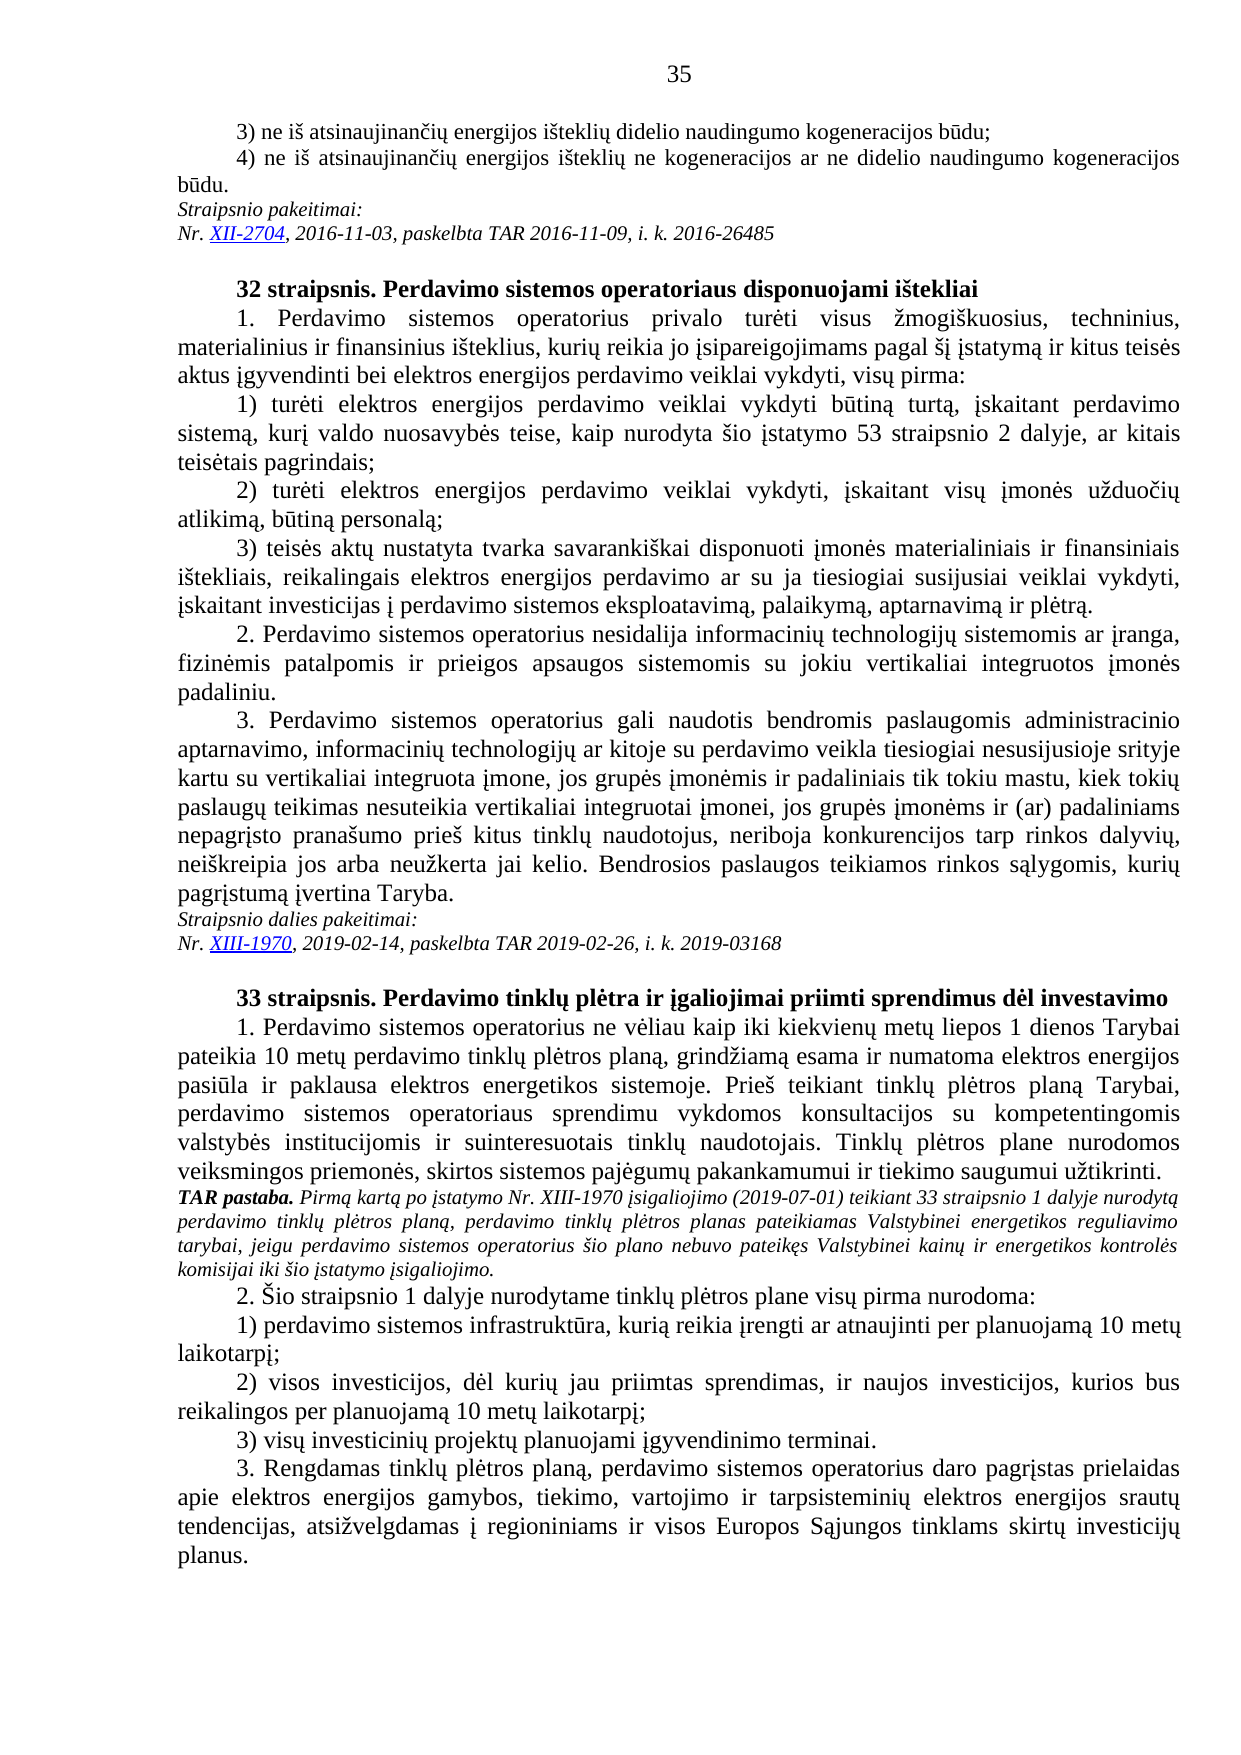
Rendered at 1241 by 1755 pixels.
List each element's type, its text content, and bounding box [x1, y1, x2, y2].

text 32 straipsnis. Perdavimo sistemos operatoriaus disponuojami ištekliai [177, 274, 1181, 303]
text 3) ne iš atsinaujinančių energijos išteklių didelio naudingumo kogeneracijos būdu; [177, 118, 1181, 144]
text Nr. XII-2704, 2016-11-03, paskelbta TAR 2016-11-09, i. k. 2016-26485 [177, 221, 1181, 245]
text Straipsnio pakeitimai: [177, 197, 1181, 221]
text 3) teisės aktų nustatyta tvarka savarankiškai disponuoti įmonės materialiniais ir finansiniais ištekliais, reikalingais elektros energijos perdavimo ar su ja tiesiogiai susijusiai veiklai vykdyti, įskaitant investicijas į perdavimo sistemos eksploatavimą, palaikymą, aptarnavimą ir plėtrą. [177, 533, 1181, 619]
text 1) perdavimo sistemos infrastruktūra, kurią reikia įrengti ar atnaujinti per planuojamą 10 metų laikotarpį; [177, 1310, 1181, 1367]
text 1. Perdavimo sistemos operatorius privalo turėti visus žmogiškuosius, techninius, materialinius ir finansinius išteklius, kurių reikia jo įsipareigojimams pagal šį įstatymą ir kitus teisės aktus įgyvendinti bei elektros energijos perdavimo veiklai vykdyti, visų pirma: [177, 303, 1181, 389]
text 1) turėti elektros energijos perdavimo veiklai vykdyti būtiną turtą, įskaitant perdavimo sistemą, kurį valdo nuosavybės teise, kaip nurodyta šio įstatymo 53 straipsnio 2 dalyje, ar kitais teisėtais pagrindais; [177, 389, 1181, 475]
text TAR pastaba. Pirmą kartą po įstatymo Nr. XIII-1970 įsigaliojimo (2019-07-01) teikiant 33 straipsnio 1 dalyje nurodytą perdavimo tinklų plėtros planą, perdavimo tinklų plėtros planas pateikiamas Valstybinei energetikos reguliavimo tarybai, jeigu perdavimo sistemos operatorius šio plano nebuvo pateikęs Valstybinei kainų ir energetikos kontrolės komisijai iki šio įstatymo įsigaliojimo. [177, 1185, 1181, 1281]
text 4) ne iš atsinaujinančių energijos išteklių ne kogeneracijos ar ne didelio naudingumo kogeneracijos būdu. [177, 144, 1181, 197]
text 3) visų investicinių projektų planuojami įgyvendinimo terminai. [177, 1425, 1181, 1453]
text 2) visos investicijos, dėl kurių jau priimtas sprendimas, ir naujos investicijos, kurios bus reikalingos per planuojamą 10 metų laikotarpį; [177, 1367, 1181, 1425]
text 3. Rengdamas tinklų plėtros planą, perdavimo sistemos operatorius daro pagrįstas prielaidas apie elektros energijos gamybos, tiekimo, vartojimo ir tarpsisteminių elektros energijos srautų tendencijas, atsižvelgdamas į regioniniams ir visos Europos Sąjungos tinklams skirtų investicijų planus. [177, 1453, 1181, 1568]
text 2. Perdavimo sistemos operatorius nesidalija informacinių technologijų sistemomis ar įranga, fizinėmis patalpomis ir prieigos apsaugos sistemomis su jokiu vertikaliai integruotos įmonės padaliniu. [177, 619, 1181, 705]
text 3. Perdavimo sistemos operatorius gali naudotis bendromis paslaugomis administracinio aptarnavimo, informacinių technologijų ar kitoje su perdavimo veikla tiesiogiai nesusijusioje srityje kartu su vertikaliai integruota įmone, jos grupės įmonėmis ir padaliniais tik tokiu mastu, kiek tokių paslaugų teikimas nesuteikia vertikaliai integruotai įmonei, jos grupės įmonėms ir (ar) padaliniams nepagrįsto pranašumo prieš kitus tinklų naudotojus, neriboja konkurencijos tarp rinkos dalyvių, neiškreipia jos arba neužkerta jai kelio. Bendrosios paslaugos teikiamos rinkos sąlygomis, kurių pagrįstumą įvertina Taryba. [177, 705, 1181, 907]
text Nr. XIII-1970, 2019-02-14, paskelbta TAR 2019-02-26, i. k. 2019-03168 [177, 931, 1181, 955]
text 2) turėti elektros energijos perdavimo veiklai vykdyti, įskaitant visų įmonės užduočių atlikimą, būtiną personalą; [177, 475, 1181, 533]
text 1. Perdavimo sistemos operatorius ne vėliau kaip iki kiekvienų metų liepos 1 dienos Tarybai pateikia 10 metų perdavimo tinklų plėtros planą, grindžiamą esama ir numatoma elektros energijos pasiūla ir paklausa elektros energetikos sistemoje. Prieš teikiant tinklų plėtros planą Tarybai, perdavimo sistemos operatoriaus sprendimu vykdomos konsultacijos su kompetentingomis valstybės institucijomis ir suinteresuotais tinklų naudotojais. Tinklų plėtros plane nurodomos veiksmingos priemonės, skirtos sistemos pajėgumų pakankamumui ir tiekimo saugumui užtikrinti. [177, 1012, 1181, 1185]
text 33 straipsnis. Perdavimo tinklų plėtra ir įgaliojimai priimti sprendimus dėl investavimo [236, 983, 1181, 1012]
text 2. Šio straipsnio 1 dalyje nurodytame tinklų plėtros plane visų pirma nurodoma: [177, 1281, 1181, 1310]
text Straipsnio dalies pakeitimai: [177, 907, 1181, 931]
